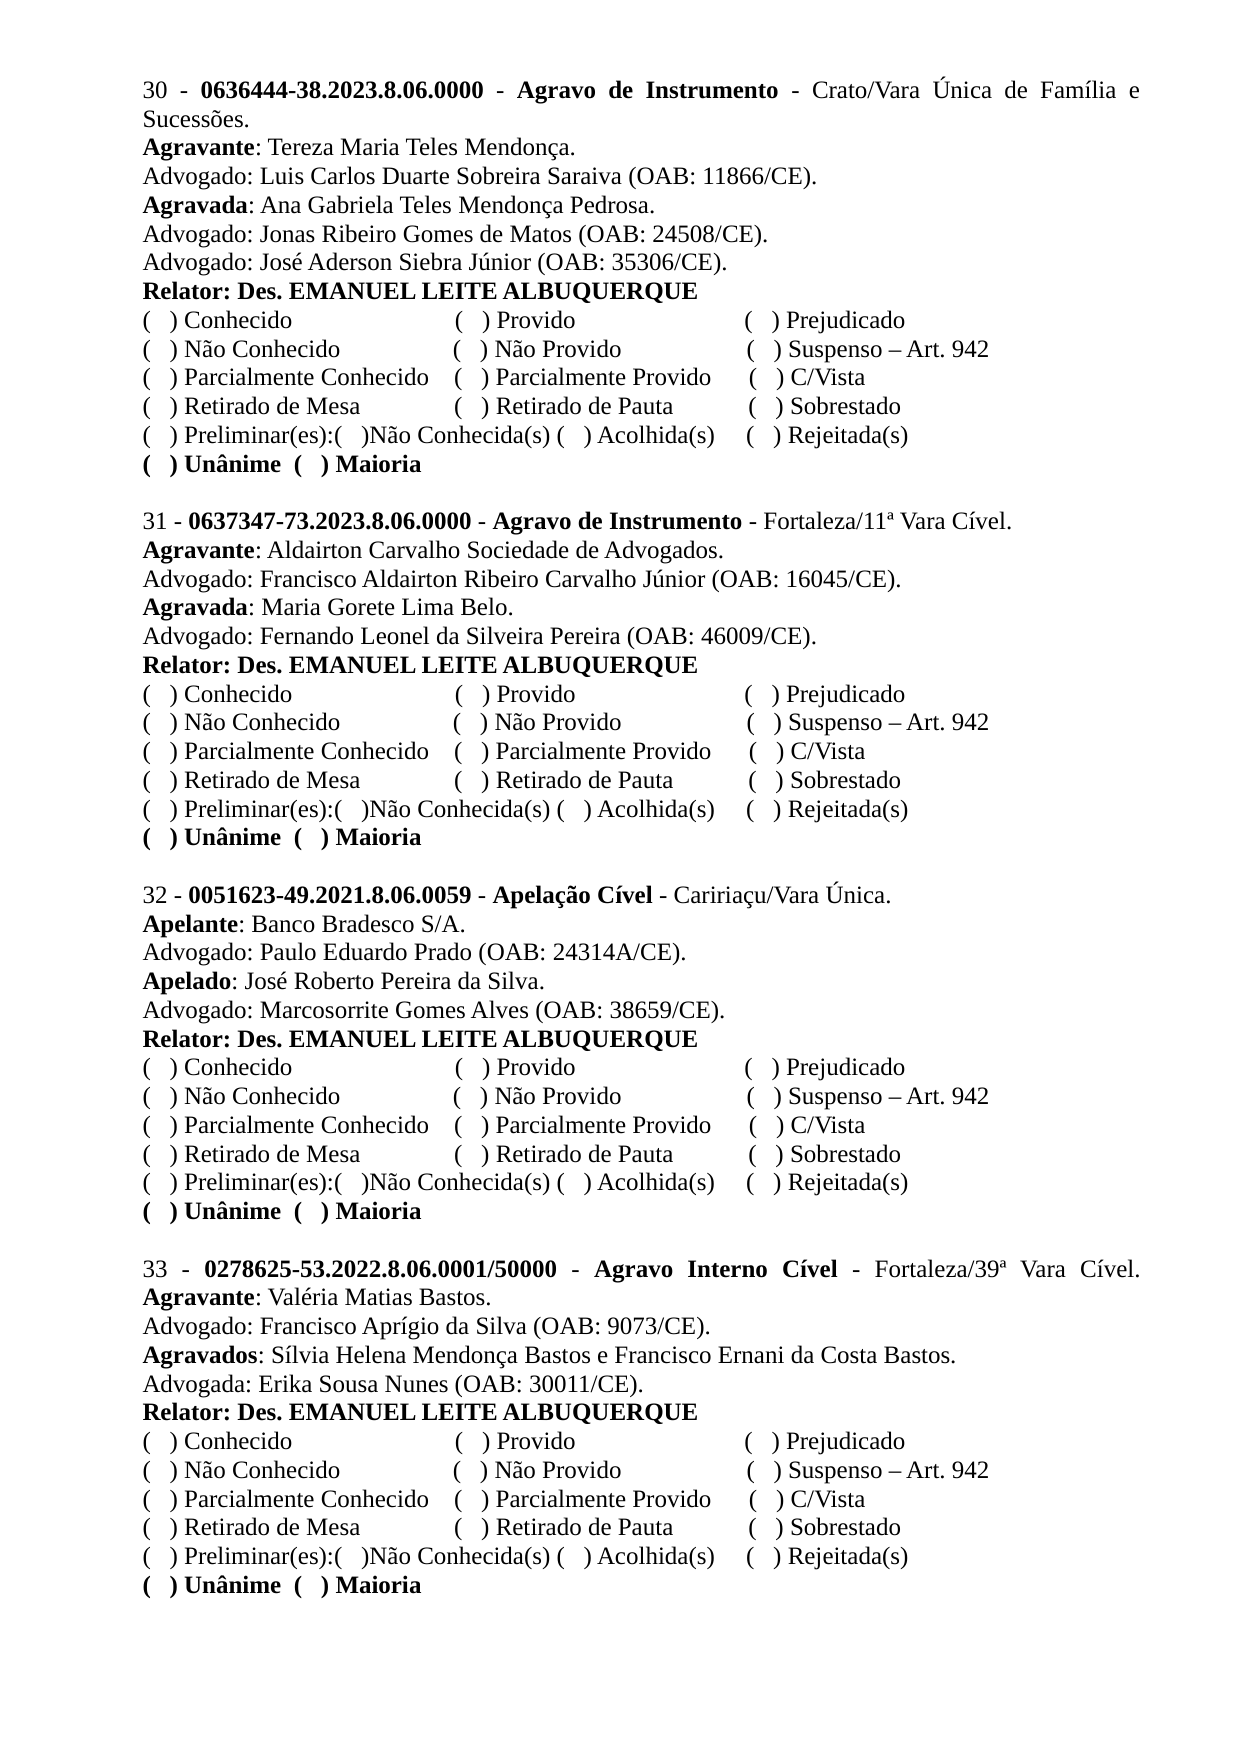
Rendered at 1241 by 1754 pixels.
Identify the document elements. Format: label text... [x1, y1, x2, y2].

text ( ) Unânime ( ) Maioria [142, 1196, 1158, 1225]
text ( ) Conhecido ( ) Provido ( ) Prejudicado [142, 305, 1141, 334]
text ( ) Parcialmente Conhecido ( ) Parcialmente Provido ( ) C/Vista [142, 362, 1158, 391]
text Advogado: Marcosorrite Gomes Alves (OAB: 38659/CE). [142, 995, 1141, 1024]
text Relator: Des. EMANUEL LEITE ALBUQUERQUE [142, 1397, 1141, 1426]
text ( ) Conhecido ( ) Provido ( ) Prejudicado [142, 679, 1141, 707]
text Relator: Des. EMANUEL LEITE ALBUQUERQUE [142, 650, 1141, 679]
text Advogado: Francisco Aprígio da Silva (OAB: 9073/CE). [142, 1311, 1141, 1340]
text ( ) Unânime ( ) Maioria [142, 449, 1158, 477]
text Relator: Des. EMANUEL LEITE ALBUQUERQUE [142, 1024, 1141, 1052]
text Advogado: José Aderson Siebra Júnior (OAB: 35306/CE). [142, 247, 1141, 276]
text ( ) Retirado de Mesa ( ) Retirado de Pauta ( ) Sobrestado [142, 1139, 1158, 1167]
text 30 - 0636444-38.2023.8.06.0000 - Agravo de Instrumento - Crato/Vara Única de Família e Sucessões. [142, 75, 1141, 132]
text Agravada: Ana Gabriela Teles Mendonça Pedrosa. [142, 190, 1141, 219]
text Agravante: Tereza Maria Teles Mendonça. [142, 132, 1141, 161]
text ( ) Preliminar(es):( )Não Conhecida(s) ( ) Acolhida(s) ( ) Rejeitada(s) [142, 1541, 1158, 1570]
text ( ) Preliminar(es):( )Não Conhecida(s) ( ) Acolhida(s) ( ) Rejeitada(s) [142, 420, 1158, 449]
text Apelado: José Roberto Pereira da Silva. [142, 966, 1141, 995]
text Agravada: Maria Gorete Lima Belo. [142, 592, 1141, 621]
text ( ) Conhecido ( ) Provido ( ) Prejudicado [142, 1426, 1141, 1455]
text Advogado: Francisco Aldairton Ribeiro Carvalho Júnior (OAB: 16045/CE). [142, 564, 1141, 592]
text ( ) Não Conhecido ( ) Não Provido ( ) Suspenso – Art. 942 [142, 707, 1158, 736]
text ( ) Retirado de Mesa ( ) Retirado de Pauta ( ) Sobrestado [142, 1512, 1158, 1541]
text Advogado: Luis Carlos Duarte Sobreira Saraiva (OAB: 11866/CE). [142, 161, 1141, 190]
text Apelante: Banco Bradesco S/A. [142, 909, 1141, 937]
text 32 - 0051623-49.2021.8.06.0059 - Apelação Cível - Caririaçu/Vara Única. [142, 880, 1141, 909]
text ( ) Conhecido ( ) Provido ( ) Prejudicado [142, 1052, 1141, 1081]
text Agravante: Aldairton Carvalho Sociedade de Advogados. [142, 535, 1141, 564]
text ( ) Preliminar(es):( )Não Conhecida(s) ( ) Acolhida(s) ( ) Rejeitada(s) [142, 1167, 1158, 1196]
text ( ) Não Conhecido ( ) Não Provido ( ) Suspenso – Art. 942 [142, 1455, 1158, 1484]
text ( ) Não Conhecido ( ) Não Provido ( ) Suspenso – Art. 942 [142, 1081, 1158, 1110]
text ( ) Parcialmente Conhecido ( ) Parcialmente Provido ( ) C/Vista [142, 1484, 1158, 1512]
text ( ) Unânime ( ) Maioria [142, 1570, 1158, 1599]
text 33 - 0278625-53.2022.8.06.0001/50000 - Agravo Interno Cível - Fortaleza/39ª Vara Cível. Agravante: Valéria Matias Bastos. [142, 1254, 1141, 1311]
text ( ) Retirado de Mesa ( ) Retirado de Pauta ( ) Sobrestado [142, 391, 1158, 420]
text 31 - 0637347-73.2023.8.06.0000 - Agravo de Instrumento - Fortaleza/11ª Vara Cível. [142, 506, 1141, 535]
text Advogado: Fernando Leonel da Silveira Pereira (OAB: 46009/CE). [142, 621, 1141, 650]
text ( ) Parcialmente Conhecido ( ) Parcialmente Provido ( ) C/Vista [142, 736, 1158, 765]
text ( ) Parcialmente Conhecido ( ) Parcialmente Provido ( ) C/Vista [142, 1110, 1158, 1139]
text Agravados: Sílvia Helena Mendonça Bastos e Francisco Ernani da Costa Bastos. [142, 1340, 1141, 1369]
text ( ) Não Conhecido ( ) Não Provido ( ) Suspenso – Art. 942 [142, 334, 1158, 362]
text Relator: Des. EMANUEL LEITE ALBUQUERQUE [142, 276, 1141, 305]
text Advogado: Jonas Ribeiro Gomes de Matos (OAB: 24508/CE). [142, 219, 1141, 247]
text Advogada: Erika Sousa Nunes (OAB: 30011/CE). [142, 1369, 1141, 1397]
text ( ) Preliminar(es):( )Não Conhecida(s) ( ) Acolhida(s) ( ) Rejeitada(s) [142, 794, 1158, 822]
text ( ) Unânime ( ) Maioria [142, 822, 1158, 851]
text Advogado: Paulo Eduardo Prado (OAB: 24314A/CE). [142, 937, 1141, 966]
text ( ) Retirado de Mesa ( ) Retirado de Pauta ( ) Sobrestado [142, 765, 1158, 794]
